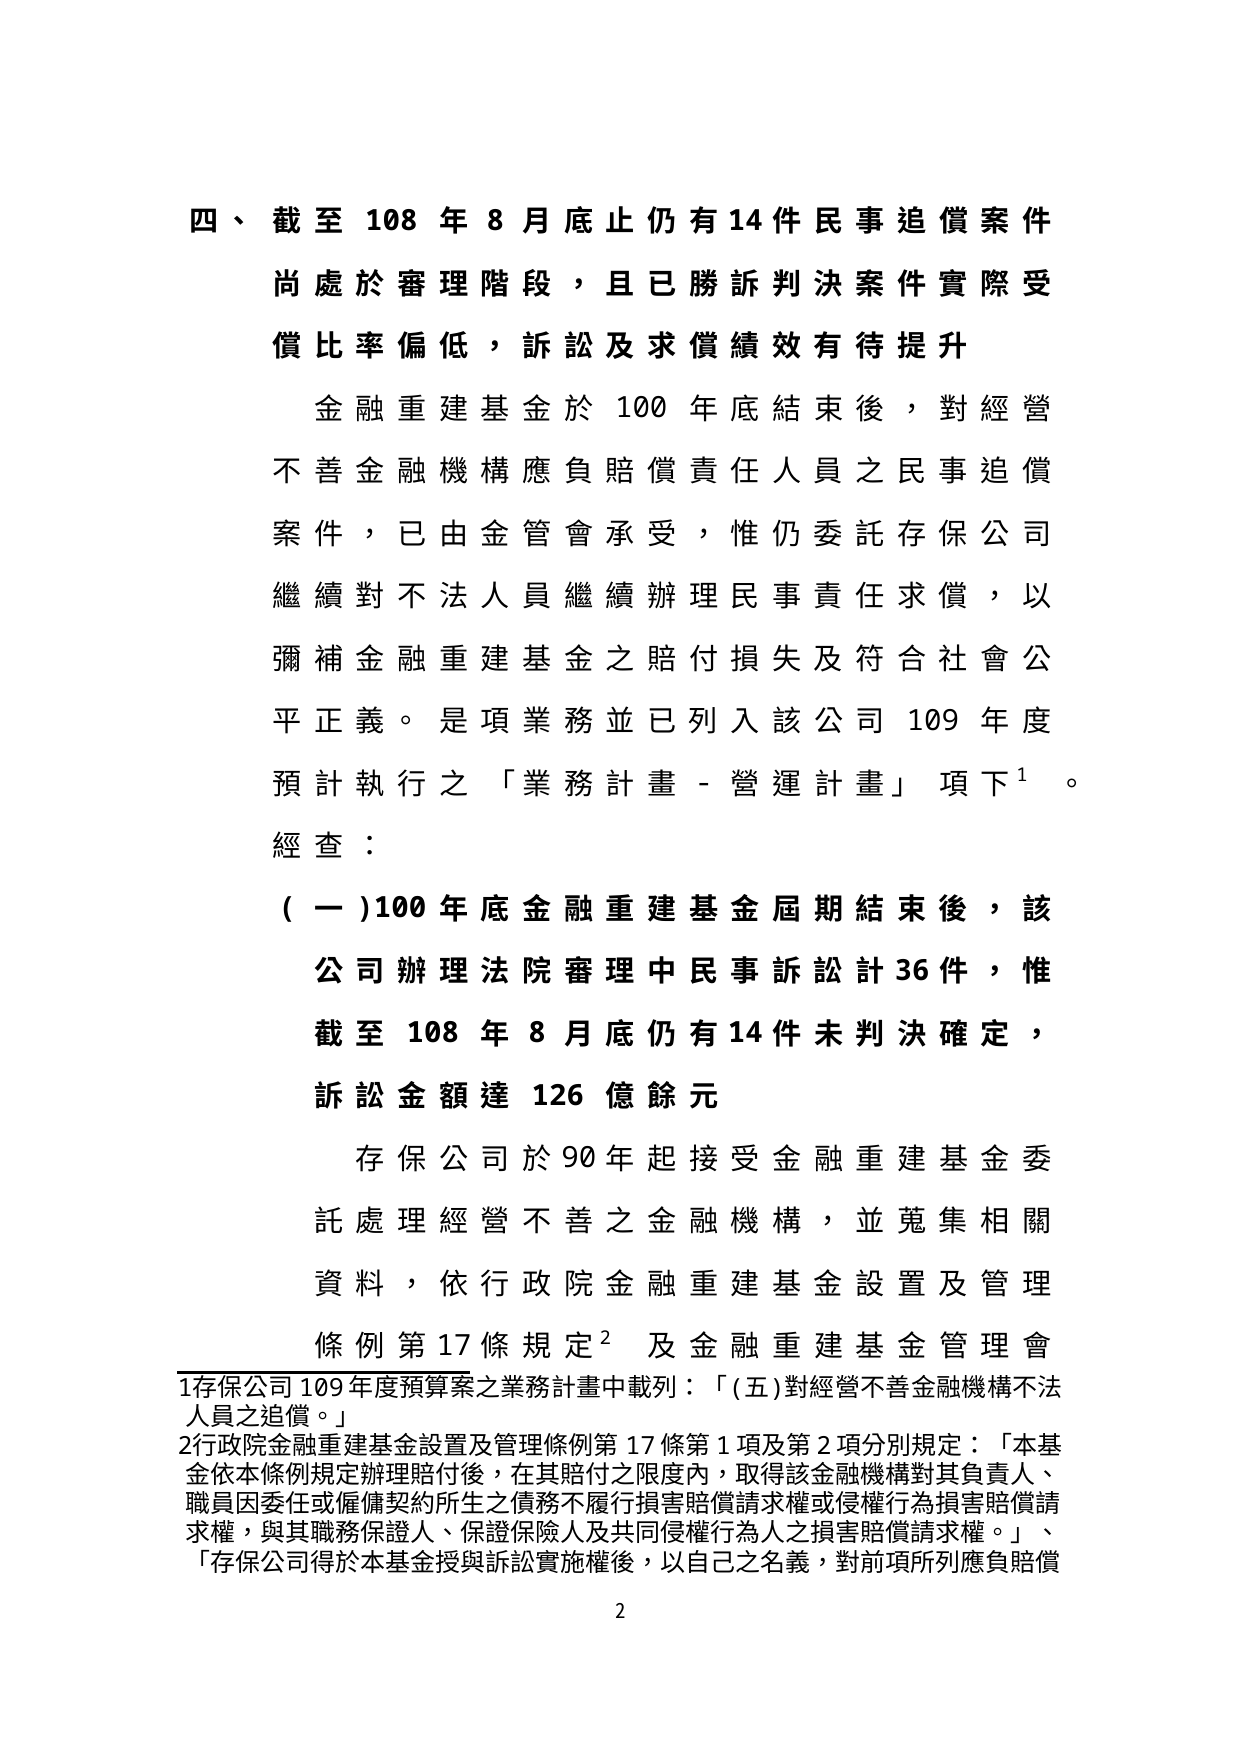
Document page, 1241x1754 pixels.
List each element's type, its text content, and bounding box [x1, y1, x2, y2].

text 四、截至108年8月底止仍有14件民事追償案件尚處於審理階段，且已勝訴判決案件實際受償比率偏低，訴訟及求償績效有待提升 [183, 177, 1058, 365]
text (一)100年底金融重建基金屆期結束後，該公司辦理法院審理中民事訴訟計36件，惟截至108年8月底仍有14件未判決確定，訴訟金額達126億餘元 [242, 865, 1058, 1115]
text 存保公司於90年起接受金融重建基金委託處理經營不善之金融機構，並蒐集相關資料，依行政院金融重建基金設置及管理條例第17條規定及金融重建基金管理會會議決議，將該基金已處理之經營不善機構疑涉刑事不法之案件移送檢調機關偵辦，並對該等機構應負賠償責任之人員進行民事責任追償。 [271, 1115, 1058, 1365]
text 存保公司109年度預算案之業務計畫中載列：「(五)對經營不善金融機構不法人員之追償。」 [177, 1373, 1063, 1431]
text 金融重建基金於100年底結束後，對經營不善金融機構應負賠償責任人員之民事追償案件，已由金管會承受，惟仍委託存保公司繼續對不法人員繼續辦理民事責任求償，以彌補金融重建基金之賠付損失及符合社會公平正義。是項業務並已列入該公司109年度預計執行之「業務計畫-營運計畫」項下。經查： [242, 365, 1058, 865]
text 行政院金融重建基金設置及管理條例第17條第1項及第2項分別規定：「本基金依本條例規定辦理賠付後，在其賠付之限度內，取得該金融機構對其負責人、職員因委任或僱傭契約所生之債務不履行損害賠償請求權或侵權行為損害賠償請求權，與其職務保證人、保證保險人及共同侵權行為人之損害賠償請求權。」、「存保公司得於本基金授與訴訟實施權後，以自己之名義，對前項所列應負賠償 [177, 1431, 1063, 1577]
